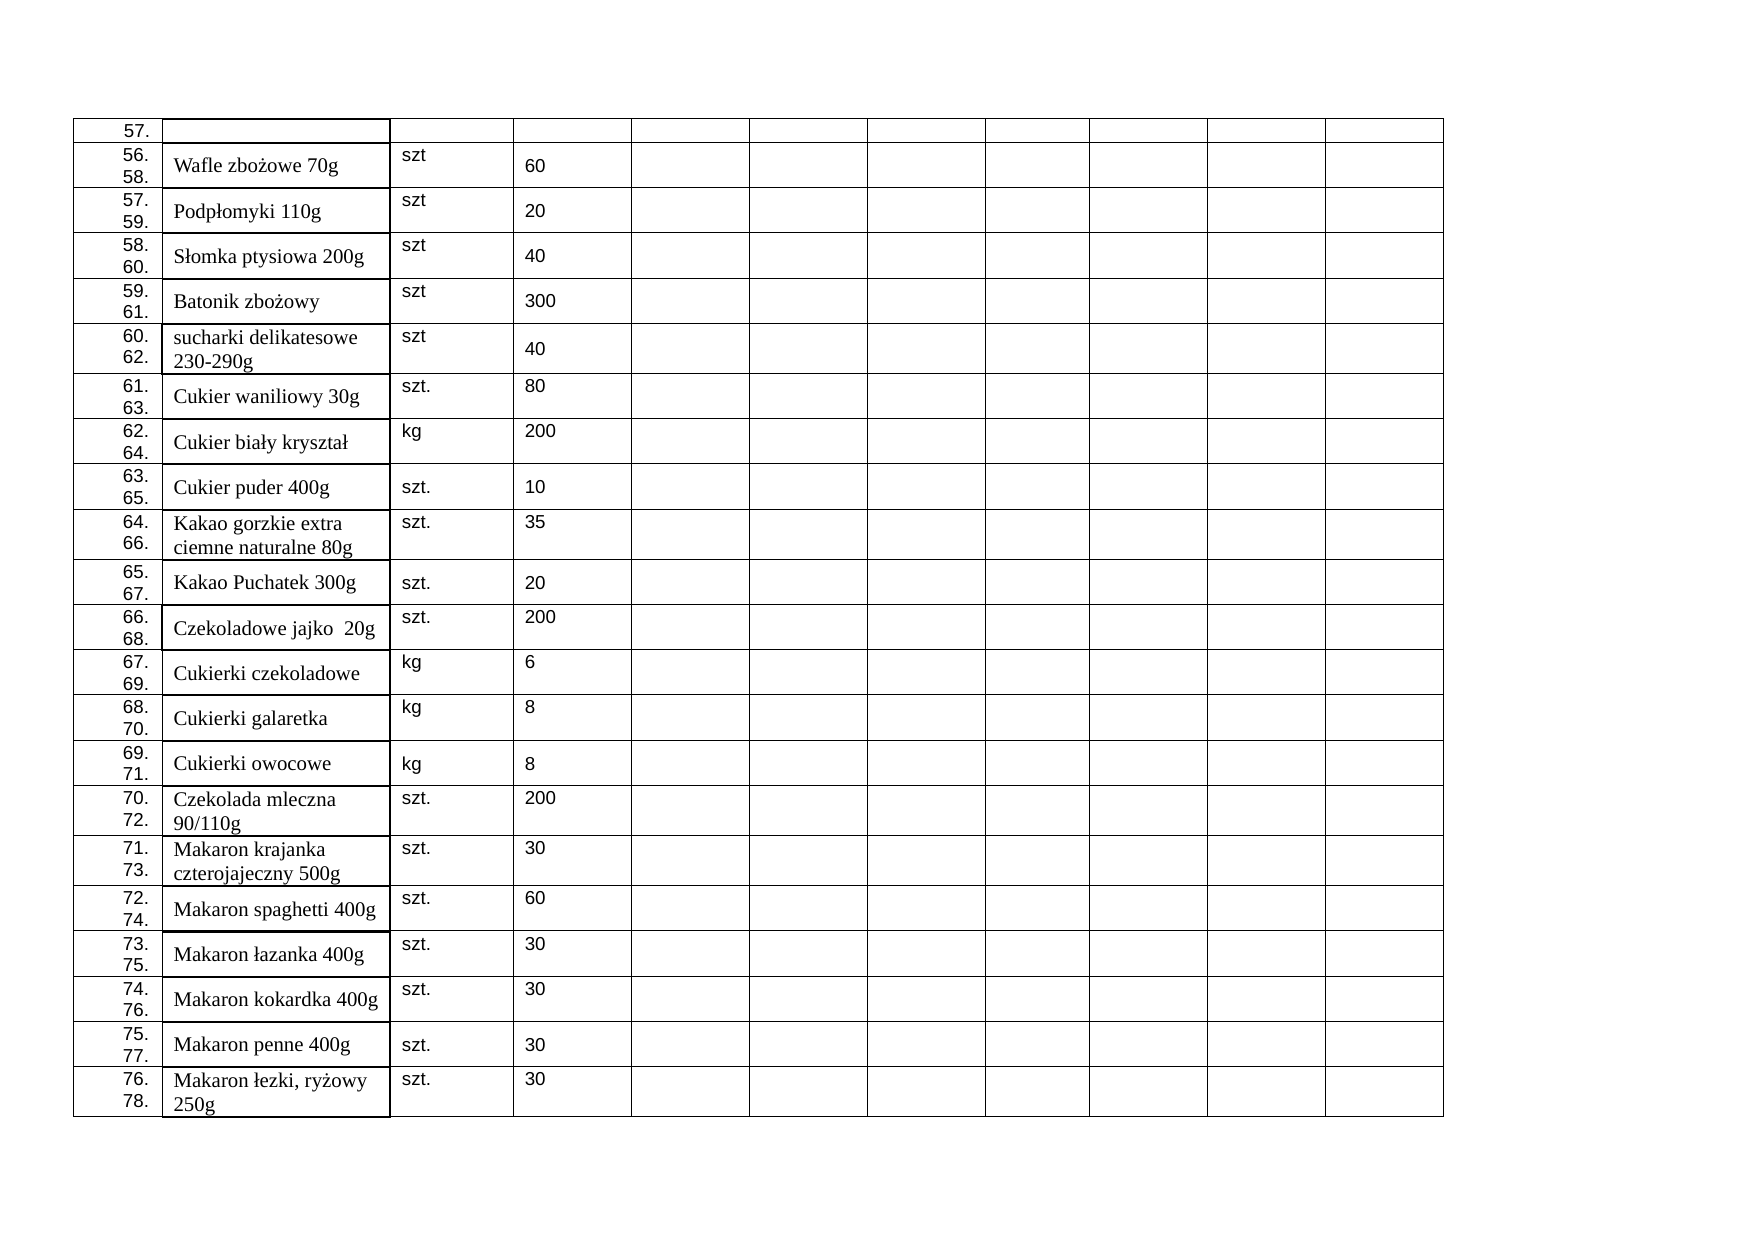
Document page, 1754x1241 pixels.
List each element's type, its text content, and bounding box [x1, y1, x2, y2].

table_cell [986, 419, 1089, 463]
table_cell kg [391, 695, 513, 739]
table_cell [391, 119, 513, 142]
table_cell [1326, 650, 1443, 694]
table_cell [750, 510, 867, 559]
table_cell [632, 650, 749, 694]
table_cell szt. [391, 374, 513, 418]
table_cell kg [391, 741, 513, 785]
table_cell [750, 374, 867, 418]
table_cell Kakao gorzkie extra ciemne naturalne 80g [163, 511, 389, 559]
table_cell [632, 836, 749, 885]
table_cell [1208, 188, 1325, 232]
table_cell [1090, 977, 1207, 1021]
table_cell [750, 464, 867, 508]
table_cell [868, 419, 985, 463]
table_cell 40 [514, 324, 631, 373]
table_cell [986, 510, 1089, 559]
table_cell szt [391, 279, 513, 323]
table_cell [163, 120, 389, 142]
table_cell 200 [514, 419, 631, 463]
table_cell szt [391, 143, 513, 187]
table_cell 75. [74, 931, 162, 976]
table_cell [1090, 143, 1207, 187]
table_cell [1090, 419, 1207, 463]
table_cell Makaron penne 400g [163, 1023, 389, 1066]
table_cell [750, 886, 867, 930]
table_cell Makaron łezki, ryżowy 250g [163, 1068, 389, 1116]
table_cell [1090, 119, 1207, 142]
table_cell szt [391, 188, 513, 232]
table_cell [632, 119, 749, 142]
table_cell 40 [514, 233, 631, 277]
table_cell [986, 1022, 1089, 1066]
table_cell [1326, 143, 1443, 187]
table_cell [750, 119, 867, 142]
table_cell [1208, 931, 1325, 976]
table_cell [1326, 233, 1443, 277]
table_cell [868, 143, 985, 187]
table_cell Czekoladowe jajko 20g [163, 606, 389, 649]
table_cell [986, 650, 1089, 694]
table_cell [986, 324, 1089, 373]
table_cell [986, 464, 1089, 508]
table_cell 35 [514, 510, 631, 559]
table_cell [1090, 510, 1207, 559]
table_cell [632, 605, 749, 649]
table_cell Cukierki owocowe [163, 742, 389, 785]
table_cell szt. [391, 464, 513, 508]
table_cell [986, 233, 1089, 277]
table_cell [632, 233, 749, 277]
table_cell [632, 931, 749, 976]
table_cell [1326, 741, 1443, 785]
table_cell [750, 1022, 867, 1066]
table_cell szt. [391, 605, 513, 649]
table_cell [1208, 741, 1325, 785]
table_cell szt. [391, 836, 513, 885]
table_cell szt. [391, 977, 513, 1021]
table_cell Makaron kokardka 400g [163, 978, 389, 1021]
table_cell [1090, 279, 1207, 323]
table_cell [1090, 560, 1207, 604]
table_cell [750, 233, 867, 277]
table_cell [986, 931, 1089, 976]
table_cell [986, 560, 1089, 604]
table_cell [868, 233, 985, 277]
table_cell [750, 695, 867, 739]
table_cell Cukier biały kryształ [163, 420, 389, 463]
table_cell 200 [514, 786, 631, 835]
table_cell Cukier puder 400g [163, 465, 389, 508]
table_cell [1326, 977, 1443, 1021]
table_cell [632, 977, 749, 1021]
table_cell 60 [514, 143, 631, 187]
table_cell [1326, 510, 1443, 559]
table_cell [750, 741, 867, 785]
table_cell [986, 119, 1089, 142]
table_cell [868, 560, 985, 604]
table_cell [632, 1067, 749, 1116]
table_cell [632, 324, 749, 373]
table_cell [1208, 279, 1325, 323]
table_cell Czekolada mleczna 90/110g [163, 787, 389, 835]
table_cell [868, 510, 985, 559]
table_cell [1208, 560, 1325, 604]
table_cell [1326, 1067, 1443, 1116]
table_cell 71. [74, 741, 162, 785]
table_cell [868, 188, 985, 232]
table_cell 58. [74, 143, 162, 187]
table_cell [868, 464, 985, 508]
table_cell 72. [74, 786, 162, 835]
table_cell [514, 119, 631, 142]
table_cell [868, 786, 985, 835]
table_cell [868, 1067, 985, 1116]
table_cell [868, 605, 985, 649]
table_cell [632, 464, 749, 508]
table_cell [1208, 836, 1325, 885]
table_cell [1326, 324, 1443, 373]
table_cell [1208, 786, 1325, 835]
table_cell [1326, 786, 1443, 835]
table_cell [868, 886, 985, 930]
table_cell [632, 279, 749, 323]
table_cell 65. [74, 464, 162, 508]
table_cell [1326, 560, 1443, 604]
table_cell Makaron krajanka czterojajeczny 500g [163, 837, 389, 885]
table_cell szt. [391, 1067, 513, 1116]
table_cell Batonik zbożowy [163, 280, 389, 323]
table_cell [632, 1022, 749, 1066]
table_cell [1208, 886, 1325, 930]
table_cell [632, 741, 749, 785]
table_cell [1208, 374, 1325, 418]
table_cell [1326, 836, 1443, 885]
table_cell szt. [391, 886, 513, 930]
table_cell 74. [74, 886, 162, 930]
table_cell [750, 1067, 867, 1116]
table_cell [1208, 650, 1325, 694]
table_cell [1090, 1022, 1207, 1066]
table_cell 60. [74, 233, 162, 277]
table_cell [1326, 188, 1443, 232]
table_cell [1208, 1067, 1325, 1116]
table_cell 200 [514, 605, 631, 649]
table_cell [868, 836, 985, 885]
table_cell [1090, 464, 1207, 508]
table_cell 300 [514, 279, 631, 323]
table_cell [750, 786, 867, 835]
table_cell Cukierki czekoladowe [163, 651, 389, 694]
table_cell 69. [74, 650, 162, 694]
table_cell [750, 324, 867, 373]
table_cell [750, 650, 867, 694]
table_cell [750, 977, 867, 1021]
table_cell [1326, 119, 1443, 142]
table_cell 20 [514, 188, 631, 232]
table_cell [632, 419, 749, 463]
table_cell 30 [514, 1022, 631, 1066]
table_cell 77. [74, 1022, 162, 1066]
table_cell 60 [514, 886, 631, 930]
table_cell [1090, 605, 1207, 649]
table_cell szt. [391, 786, 513, 835]
table_cell Makaron łazanka 400g [163, 933, 389, 976]
table_cell [1326, 605, 1443, 649]
table_cell [750, 143, 867, 187]
table_cell 59. [74, 188, 162, 232]
table_cell [1090, 188, 1207, 232]
table_cell [868, 119, 985, 142]
table_cell 80 [514, 374, 631, 418]
table_cell 66. [74, 510, 162, 559]
table_cell 73. [74, 836, 162, 885]
table_cell [1208, 419, 1325, 463]
table_cell [750, 605, 867, 649]
table_cell [1090, 695, 1207, 739]
table_cell [986, 741, 1089, 785]
table_cell 78. [74, 1067, 162, 1116]
table_cell [868, 279, 985, 323]
table_cell [1326, 419, 1443, 463]
table_cell [986, 836, 1089, 885]
table_cell [1208, 510, 1325, 559]
table_cell 30 [514, 931, 631, 976]
table_cell szt. [391, 560, 513, 604]
table_cell [1208, 143, 1325, 187]
table_cell [1090, 931, 1207, 976]
table_cell [632, 695, 749, 739]
table_cell [750, 419, 867, 463]
table_cell szt. [391, 1022, 513, 1066]
table_cell szt [391, 233, 513, 277]
table_cell [632, 786, 749, 835]
table_cell [868, 977, 985, 1021]
table_cell 64. [74, 419, 162, 463]
table_cell [1208, 977, 1325, 1021]
table_cell 67. [74, 560, 162, 604]
table_cell 63. [74, 374, 162, 418]
table_cell 76. [74, 977, 162, 1021]
table_cell [1208, 464, 1325, 508]
table_cell [1090, 324, 1207, 373]
table_cell [1090, 886, 1207, 930]
table_cell [1208, 695, 1325, 739]
table_cell [986, 374, 1089, 418]
table_cell Wafle zbożowe 70g [163, 144, 389, 187]
table_cell [868, 1022, 985, 1066]
table_cell [986, 786, 1089, 835]
table_cell 20 [514, 560, 631, 604]
table_cell Kakao Puchatek 300g [163, 561, 389, 604]
table_cell szt. [391, 931, 513, 976]
table_cell [750, 188, 867, 232]
table_cell [868, 324, 985, 373]
table_cell [1208, 324, 1325, 373]
table_cell Makaron spaghetti 400g [163, 887, 389, 930]
table_cell 10 [514, 464, 631, 508]
table_cell Słomka ptysiowa 200g [163, 234, 389, 277]
table_cell [868, 695, 985, 739]
table_cell [1090, 836, 1207, 885]
table_cell 30 [514, 977, 631, 1021]
table_cell [632, 143, 749, 187]
table_cell [750, 560, 867, 604]
table_cell szt. [391, 510, 513, 559]
table_cell 30 [514, 1067, 631, 1116]
table_cell [1208, 605, 1325, 649]
table_cell Podpłomyki 110g [163, 189, 389, 232]
table_cell 62. [74, 324, 161, 373]
table_cell [986, 279, 1089, 323]
table_cell [1326, 886, 1443, 930]
table_cell [632, 886, 749, 930]
table_cell [1090, 1067, 1207, 1116]
table_cell [632, 510, 749, 559]
table_cell 68. [74, 605, 161, 649]
table_cell [1326, 279, 1443, 323]
table_cell sucharki delikatesowe 230-290g [163, 325, 389, 373]
table_cell [1326, 1022, 1443, 1066]
table_cell [1208, 1022, 1325, 1066]
table_cell [750, 279, 867, 323]
table_cell [1208, 119, 1325, 142]
table_cell [1326, 464, 1443, 508]
table_cell [868, 374, 985, 418]
table_cell [986, 605, 1089, 649]
table_cell [750, 931, 867, 976]
table_cell [986, 188, 1089, 232]
table_cell [986, 886, 1089, 930]
table_cell szt [391, 324, 513, 373]
table_cell 8 [514, 695, 631, 739]
table_cell [986, 143, 1089, 187]
table_cell Cukier waniliowy 30g [163, 375, 389, 418]
table_cell 30 [514, 836, 631, 885]
table_cell kg [391, 419, 513, 463]
table_cell 8 [514, 741, 631, 785]
table_cell 57. [74, 119, 162, 142]
table_cell [986, 695, 1089, 739]
table_cell [1090, 650, 1207, 694]
table_cell [632, 188, 749, 232]
table_cell [750, 836, 867, 885]
table_cell [1208, 233, 1325, 277]
table_cell [1090, 374, 1207, 418]
table_cell [1090, 233, 1207, 277]
table_cell 61. [74, 279, 162, 323]
table_cell [1326, 931, 1443, 976]
table_cell [1090, 741, 1207, 785]
table_cell [632, 560, 749, 604]
table_cell Cukierki galaretka [163, 696, 389, 739]
table_cell [986, 977, 1089, 1021]
table_cell 70. [74, 695, 162, 739]
table_cell kg [391, 650, 513, 694]
table_cell [632, 374, 749, 418]
table_cell [1326, 695, 1443, 739]
table_cell [868, 650, 985, 694]
table_cell [868, 741, 985, 785]
table_cell [1326, 374, 1443, 418]
table_cell [1090, 786, 1207, 835]
table_cell [868, 931, 985, 976]
table_cell 6 [514, 650, 631, 694]
table_cell [986, 1067, 1089, 1116]
